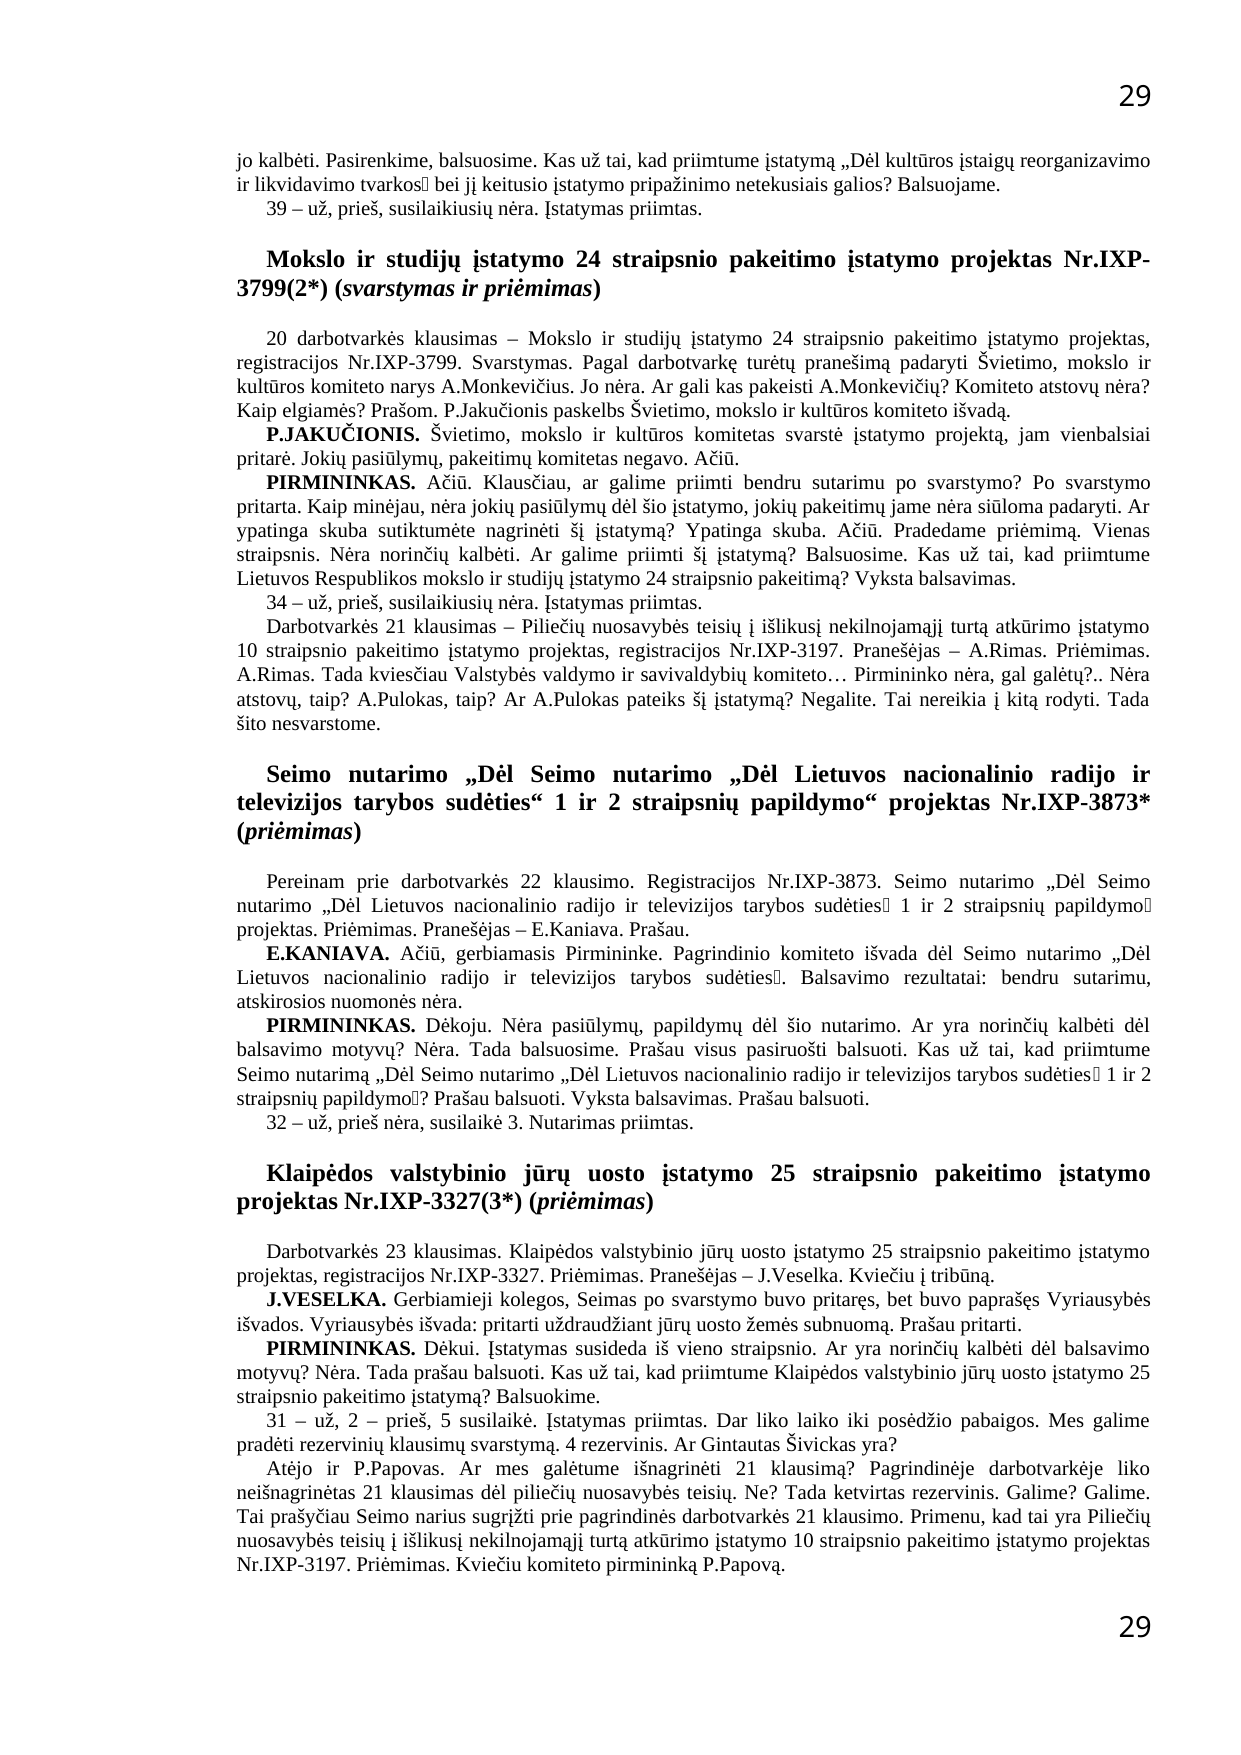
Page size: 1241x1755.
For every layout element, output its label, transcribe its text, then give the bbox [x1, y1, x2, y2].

text PIRMININKAS. Dėkoju. Nėra pasiūlymų, papildymų dėl šio nutarimo. Ar yra norinčių kalbėti dėl balsavimo motyvų? Nėra. Tada balsuosime. Prašau visus pasiruošti balsuoti. Kas už tai, kad priimtume Seimo nutarimą „Dėl Seimo nutarimo „Dėl Lietuvos nacionalinio radijo ir televizijos tarybos sudėties 1 ir 2 straipsnių papildymo? Prašau balsuoti. Vyksta balsavimas. Prašau balsuoti. [236, 1013, 1152, 1109]
text jo kalbėti. Pasirenkime, balsuosime. Kas už tai, kad priimtume įstatymą „Dėl kultūros įstaigų reorganizavimo ir likvidavimo tvarkos bei jį keitusio įstatymo pripažinimo netekusiais galios? Balsuojame. [236, 148, 1152, 196]
text Atėjo ir P.Papovas. Ar mes galėtume išnagrinėti 21 klausimą? Pagrindinėje darbotvarkėje liko neišnagrinėtas 21 klausimas dėl piliečių nuosavybės teisių. Ne? Tada ketvirtas rezervinis. Galime? Galime. Tai prašyčiau Seimo narius sugrįžti prie pagrindinės darbotvarkės 21 klausimo. Primenu, kad tai yra Piliečių nuosavybės teisių į išlikusį nekilnojamąjį turtą atkūrimo įstatymo 10 straipsnio pakeitimo įstatymo projektas Nr.IXP-3197. Priėmimas. Kviečiu komiteto pirmininką P.Papovą. [236, 1456, 1152, 1576]
text 20 darbotvarkės klausimas – Mokslo ir studijų įstatymo 24 straipsnio pakeitimo įstatymo projektas, registracijos Nr.IXP-3799. Svarstymas. Pagal darbotvarkę turėtų pranešimą padaryti Švietimo, mokslo ir kultūros komiteto narys A.Monkevičius. Jo nėra. Ar gali kas pakeisti A.Monkevičių? Komiteto atstovų nėra? Kaip elgiamės? Prašom. P.Jakučionis paskelbs Švietimo, mokslo ir kultūros komiteto išvadą. [236, 326, 1152, 422]
text Pereinam prie darbotvarkės 22 klausimo. Registracijos Nr.IXP-3873. Seimo nutarimo „Dėl Seimo nutarimo „Dėl Lietuvos nacionalinio radijo ir televizijos tarybos sudėties 1 ir 2 straipsnių papildymo projektas. Priėmimas. Pranešėjas – E.Kaniava. Prašau. [236, 869, 1152, 941]
text J.VESELKA. Gerbiamieji kolegos, Seimas po svarstymo buvo pritaręs, bet buvo paprašęs Vyriausybės išvados. Vyriausybės išvada: pritarti uždraudžiant jūrų uosto žemės subnuomą. Prašau pritarti. [236, 1287, 1152, 1336]
text 31 – už, 2 – prieš, 5 susilaikė. Įstatymas priimtas. Dar liko laiko iki posėdžio pabaigos. Mes galime pradėti rezervinių klausimų svarstymą. 4 rezervinis. Ar Gintautas Šivickas yra? [236, 1408, 1152, 1456]
text Mokslo ir studijų įstatymo 24 straipsnio pakeitimo įstatymo projektas Nr.IXP-3799(2*) (svarstymas ir priėmimas) [236, 244, 1152, 301]
text Darbotvarkės 23 klausimas. Klaipėdos valstybinio jūrų uosto įstatymo 25 straipsnio pakeitimo įstatymo projektas, registracijos Nr.IXP-3327. Priėmimas. Pranešėjas – J.Veselka. Kviečiu į tribūną. [236, 1239, 1152, 1287]
text E.KANIAVA. Ačiū, gerbiamasis Pirmininke. Pagrindinio komiteto išvada dėl Seimo nutarimo „Dėl Lietuvos nacionalinio radijo ir televizijos tarybos sudėties. Balsavimo rezultatai: bendru sutarimu, atskirosios nuomonės nėra. [236, 941, 1152, 1013]
text Seimo nutarimo „Dėl Seimo nutarimo „Dėl Lietuvos nacionalinio radijo ir televizijos tarybos sudėties“ 1 ir 2 straipsnių papildymo“ projektas Nr.IXP-3873* (priėmimas) [236, 759, 1152, 845]
text 34 – už, prieš, susilaikiusių nėra. Įstatymas priimtas. [236, 590, 1152, 614]
text PIRMININKAS. Dėkui. Įstatymas susideda iš vieno straipsnio. Ar yra norinčių kalbėti dėl balsavimo motyvų? Nėra. Tada prašau balsuoti. Kas už tai, kad priimtume Klaipėdos valstybinio jūrų uosto įstatymo 25 straipsnio pakeitimo įstatymą? Balsuokime. [236, 1336, 1152, 1408]
text P.JAKUČIONIS. Švietimo, mokslo ir kultūros komitetas svarstė įstatymo projektą, jam vienbalsiai pritarė. Jokių pasiūlymų, pakeitimų komitetas negavo. Ačiū. [236, 422, 1152, 470]
text Klaipėdos valstybinio jūrų uosto įstatymo 25 straipsnio pakeitimo įstatymo projektas Nr.IXP-3327(3*) (priėmimas) [236, 1158, 1152, 1215]
text 39 – už, prieš, susilaikiusių nėra. Įstatymas priimtas. [236, 196, 1152, 220]
text Darbotvarkės 21 klausimas – Piliečių nuosavybės teisių į išlikusį nekilnojamąjį turtą atkūrimo įstatymo 10 straipsnio pakeitimo įstatymo projektas, registracijos Nr.IXP-3197. Pranešėjas – A.Rimas. Priėmimas. A.Rimas. Tada kviesčiau Valstybės valdymo ir savivaldybių komiteto… Pirmininko nėra, gal galėtų?.. Nėra atstovų, taip? A.Pulokas, taip? Ar A.Pulokas pateiks šį įstatymą? Negalite. Tai nereikia į kitą rodyti. Tada šito nesvarstome. [236, 614, 1152, 734]
text PIRMININKAS. Ačiū. Klausčiau, ar galime priimti bendru sutarimu po svarstymo? Po svarstymo pritarta. Kaip minėjau, nėra jokių pasiūlymų dėl šio įstatymo, jokių pakeitimų jame nėra siūloma padaryti. Ar ypatinga skuba sutiktumėte nagrinėti šį įstatymą? Ypatinga skuba. Ačiū. Pradedame priėmimą. Vienas straipsnis. Nėra norinčių kalbėti. Ar galime priimti šį įstatymą? Balsuosime. Kas už tai, kad priimtume Lietuvos Respublikos mokslo ir studijų įstatymo 24 straipsnio pakeitimą? Vyksta balsavimas. [236, 470, 1152, 590]
text 32 – už, prieš nėra, susilaikė 3. Nutarimas priimtas. [236, 1109, 1152, 1134]
